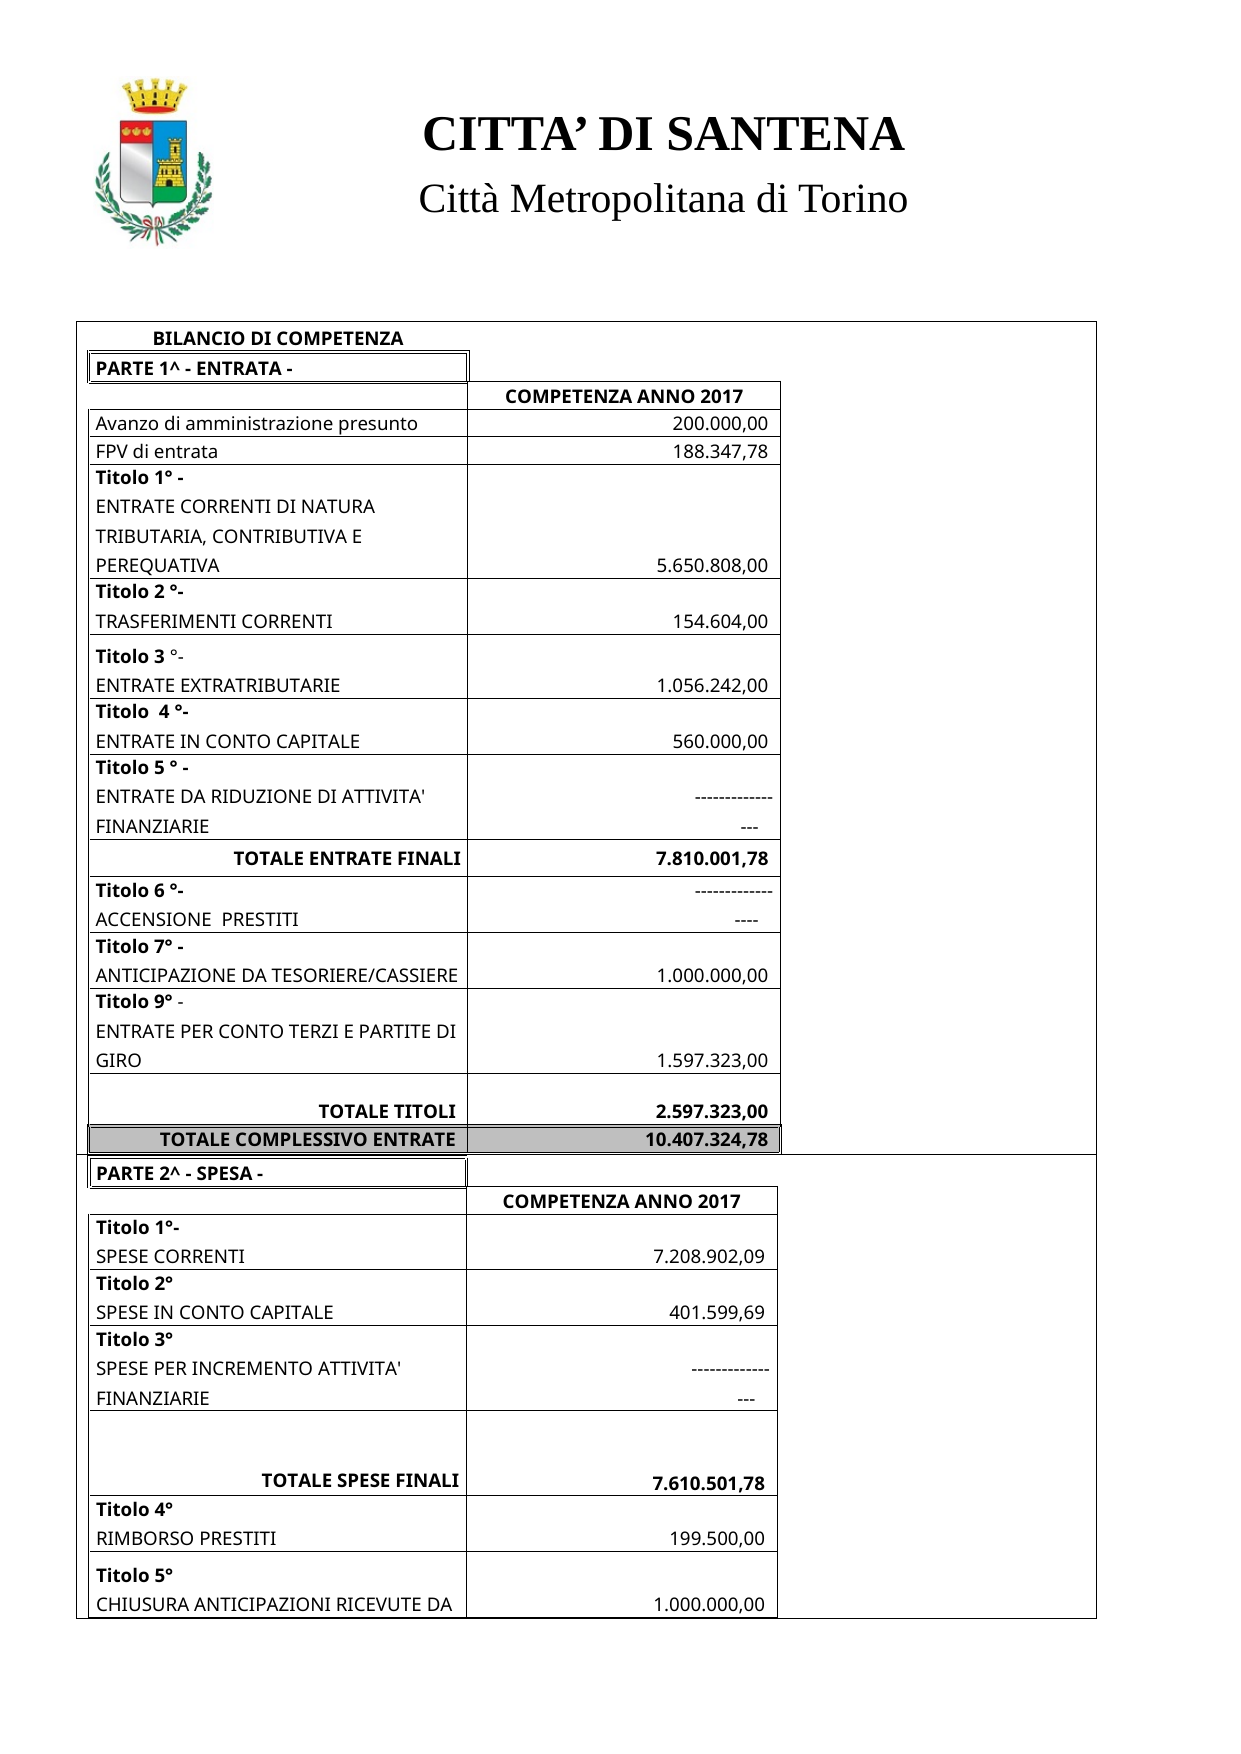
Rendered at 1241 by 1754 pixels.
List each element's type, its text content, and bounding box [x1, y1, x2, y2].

table_cell 1.597.323,00 [468, 989, 780, 1073]
table_cell 1.000.000,00 [467, 1552, 777, 1617]
table_cell 401.599,69 [467, 1270, 777, 1325]
table_cell 1.000.000,00 [468, 933, 780, 988]
table_cell [777, 1155, 1096, 1618]
table_cell 188.347,78 [468, 437, 780, 463]
table_cell Titolo 3 °- ENTRATE EXTRATRIBUTARIE [89, 635, 467, 698]
table_header [77, 322, 88, 1154]
table_cell TOTALE SPESE FINALI [89, 1410, 466, 1495]
table_cell 10.407.324,78 [468, 1125, 780, 1152]
table_cell ---------------- [467, 1326, 777, 1410]
table_cell 7.610.501,78 [467, 1411, 777, 1495]
table_cell Titolo 3° SPESE PER INCREMENTO ATTIVITA' FINANZIARIE [89, 1325, 466, 1410]
table_cell [89, 1189, 466, 1213]
table_header BILANCIO DI COMPETENZA [88, 322, 468, 350]
table_cell ----------------- [468, 877, 780, 932]
table_header [780, 322, 1096, 1154]
table_cell 560.000,00 [468, 699, 780, 753]
table_cell Titolo 1° - ENTRATE CORRENTI DI NATURA TRIBUTARIA, CONTRIBUTIVA E PEREQUATIVA [89, 465, 467, 578]
table_cell PARTE 1^ - ENTRATA - [88, 350, 468, 381]
table_cell Titolo 5° CHIUSURA ANTICIPAZIONI RICEVUTE DA [89, 1551, 466, 1617]
table_cell [470, 350, 780, 381]
table_cell 7.810.001,78 [468, 840, 780, 876]
table_cell Titolo 9° - ENTRATE PER CONTO TERZI E PARTITE DI GIRO [89, 989, 467, 1073]
table_cell Titolo 2 °- TRASFERIMENTI CORRENTI [89, 579, 467, 634]
table_cell Avanzo di amministrazione presunto [89, 410, 467, 436]
table_cell 5.650.808,00 [468, 465, 780, 578]
table_cell TOTALE ENTRATE FINALI [89, 840, 467, 876]
table_header [468, 322, 780, 350]
table_cell 2.597.323,00 [468, 1074, 780, 1124]
picture [93, 76, 214, 249]
table_cell Titolo 7° - ANTICIPAZIONE DA TESORIERE/CASSIERE [89, 933, 467, 988]
table_header PARTE 2^ - SPESA - [89, 1156, 466, 1186]
table_header [466, 1155, 777, 1186]
table_cell TOTALE COMPLESSIVO ENTRATE [89, 1125, 467, 1152]
table_cell 7.208.902,09 [467, 1215, 777, 1269]
table_cell TOTALE TITOLI [89, 1074, 467, 1124]
table_cell COMPETENZA ANNO 2017 [468, 382, 780, 408]
table_cell 154.604,00 [468, 579, 780, 634]
table_cell COMPETENZA ANNO 2017 [467, 1187, 777, 1213]
table_cell Titolo 6 °- ACCENSIONE PRESTITI [89, 877, 467, 932]
table_cell Titolo 1°- SPESE CORRENTI [89, 1214, 466, 1269]
table_cell FPV di entrata [89, 437, 467, 463]
table_cell Titolo 5 ° - ENTRATE DA RIDUZIONE DI ATTIVITA' FINANZIARIE [89, 755, 467, 839]
table_cell ---------------- [468, 755, 780, 839]
table_cell Titolo 4 °- ENTRATE IN CONTO CAPITALE [89, 699, 467, 753]
table_cell Titolo 2° SPESE IN CONTO CAPITALE [89, 1269, 466, 1325]
table_cell 1.056.242,00 [468, 635, 780, 698]
table_cell [77, 1155, 466, 1618]
table_cell [88, 381, 467, 408]
table_cell 200.000,00 [468, 410, 780, 436]
table_cell Titolo 4° RIMBORSO PRESTITI [89, 1495, 466, 1551]
table_cell 199.500,00 [467, 1496, 777, 1551]
